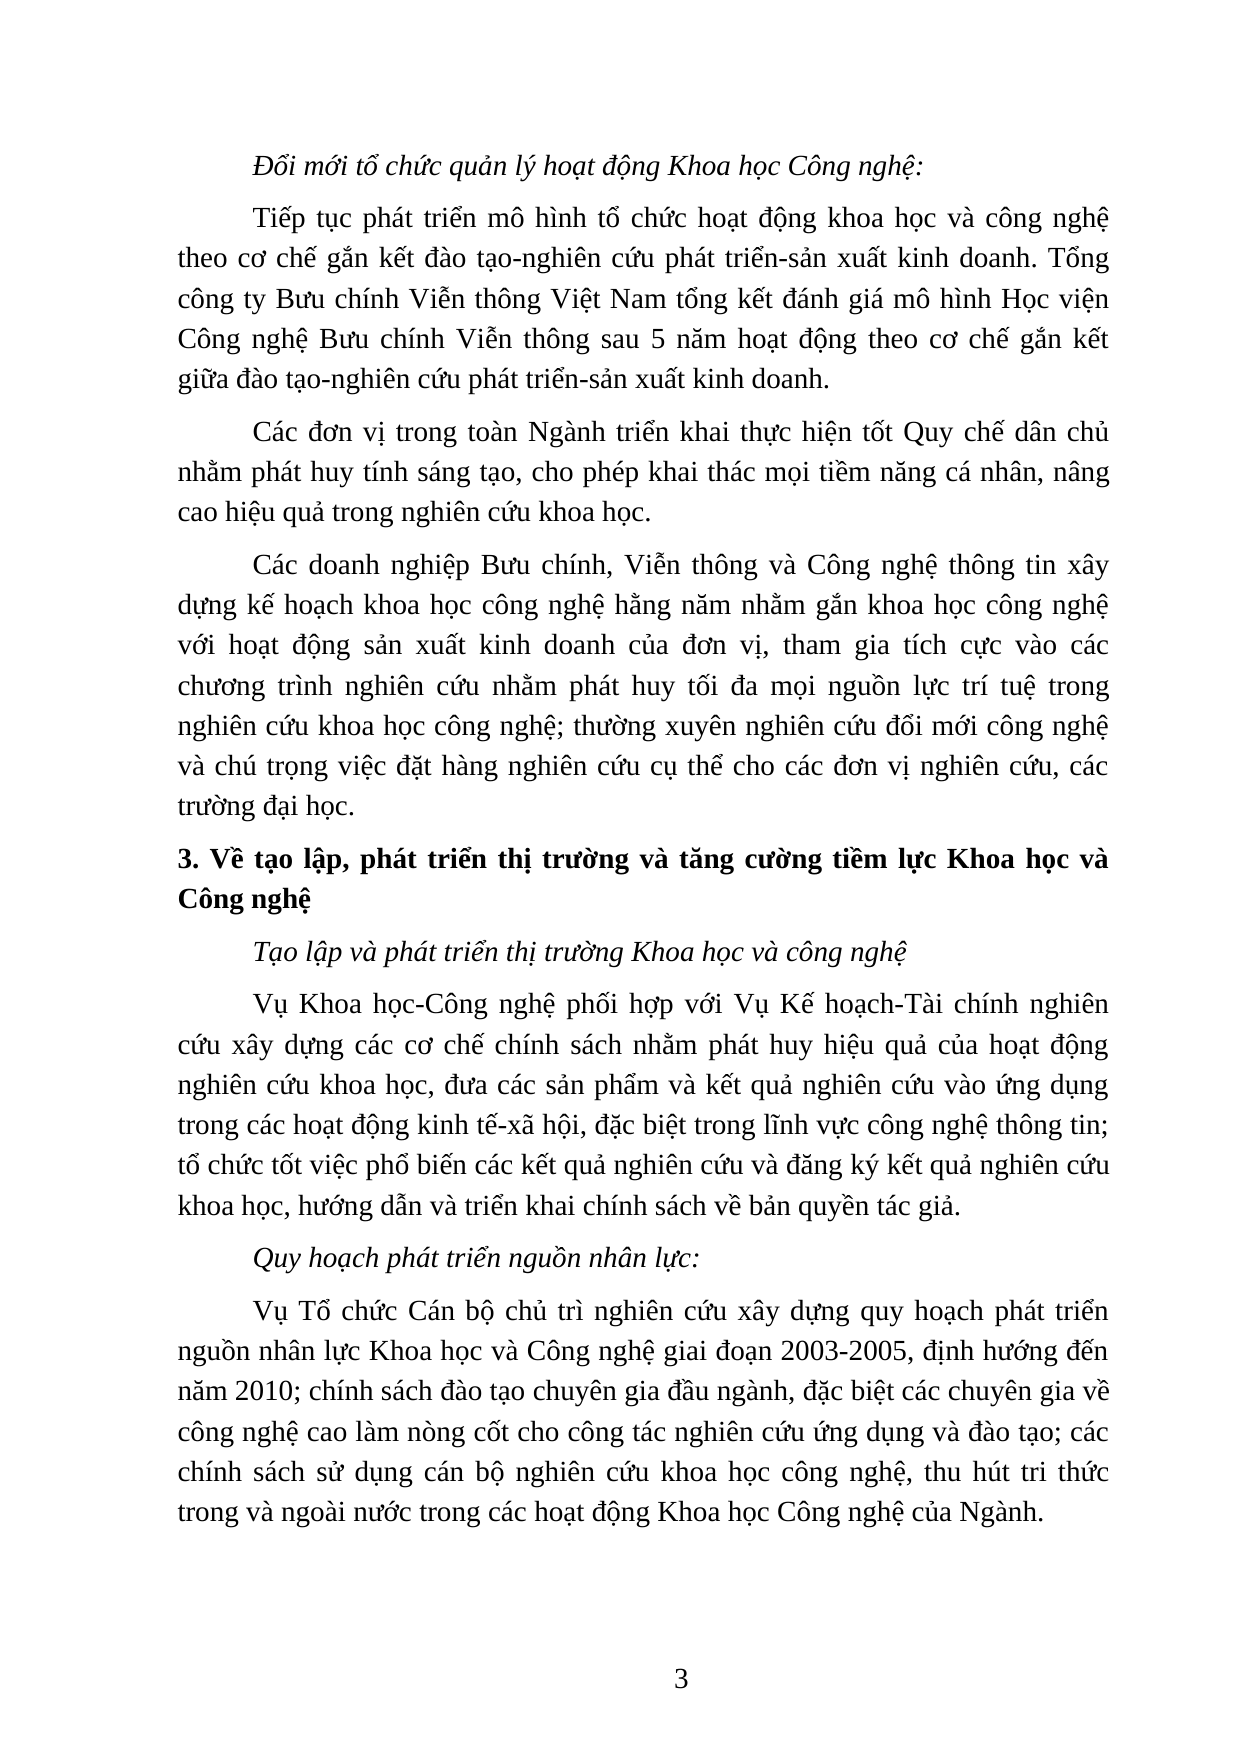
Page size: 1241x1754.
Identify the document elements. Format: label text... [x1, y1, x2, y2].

text Vụ Khoa học-Công nghệ phối hợp với Vụ Kế hoạch-Tài chính nghiên cứu xây dựng các cơ chế chính sách nhằm phát huy hiệu quả của hoạt động nghiên cứu khoa học, đưa các sản phẩm và kết quả nghiên cứu vào ứng dụng trong các hoạt động kinh tế-xã hội, đặc biệt trong lĩnh vực công nghệ thông tin; tổ chức tốt việc phổ biến các kết quả nghiên cứu và đăng ký kết quả nghiên cứu khoa học, hướng dẫn và triển khai chính sách về bản quyền tác giả. [177, 987, 1110, 1221]
text Quy hoạch phát triển nguồn nhân lực: [177, 1240, 1110, 1274]
text Các doanh nghiệp Bưu chính, Viễn thông và Công nghệ thông tin xây dựng kế hoạch khoa học công nghệ hằng năm nhằm gắn khoa học công nghệ với hoạt động sản xuất kinh doanh của đơn vị, tham gia tích cực vào các chương trình nghiên cứu nhằm phát huy tối đa mọi nguồn lực trí tuệ trong nghiên cứu khoa học công nghệ; thường xuyên nghiên cứu đổi mới công nghệ và chú trọng việc đặt hàng nghiên cứu cụ thể cho các đơn vị nghiên cứu, các trường đại học. [177, 547, 1110, 822]
text Tiếp tục phát triển mô hình tổ chức hoạt động khoa học và công nghệ theo cơ chế gắn kết đào tạo-nghiên cứu phát triển-sản xuất kinh doanh. Tổng công ty Bưu chính Viễn thông Việt Nam tổng kết đánh giá mô hình Học viện Công nghệ Bưu chính Viễn thông sau 5 năm hoạt động theo cơ chế gắn kết giữa đào tạo-nghiên cứu phát triển-sản xuất kinh doanh. [177, 200, 1110, 395]
text Tạo lập và phát triển thị trường Khoa học và công nghệ [177, 934, 1110, 967]
text Các đơn vị trong toàn Ngành triển khai thực hiện tốt Quy chế dân chủ nhằm phát huy tính sáng tạo, cho phép khai thác mọi tiềm năng cá nhân, nâng cao hiệu quả trong nghiên cứu khoa học. [177, 414, 1110, 528]
text 3. Về tạo lập, phát triển thị trường và tăng cường tiềm lực Khoa học và Công nghệ [177, 841, 1110, 915]
text Vụ Tổ chức Cán bộ chủ trì nghiên cứu xây dựng quy hoạch phát triển nguồn nhân lực Khoa học và Công nghệ giai đoạn 2003-2005, định hướng đến năm 2010; chính sách đào tạo chuyên gia đầu ngành, đặc biệt các chuyên gia về công nghệ cao làm nòng cốt cho công tác nghiên cứu ứng dụng và đào tạo; các chính sách sử dụng cán bộ nghiên cứu khoa học công nghệ, thu hút tri thức trong và ngoài nước trong các hoạt động Khoa học Công nghệ của Ngành. [177, 1293, 1110, 1528]
text Đổi mới tổ chức quản lý hoạt động Khoa học Công nghệ: [177, 148, 1110, 181]
